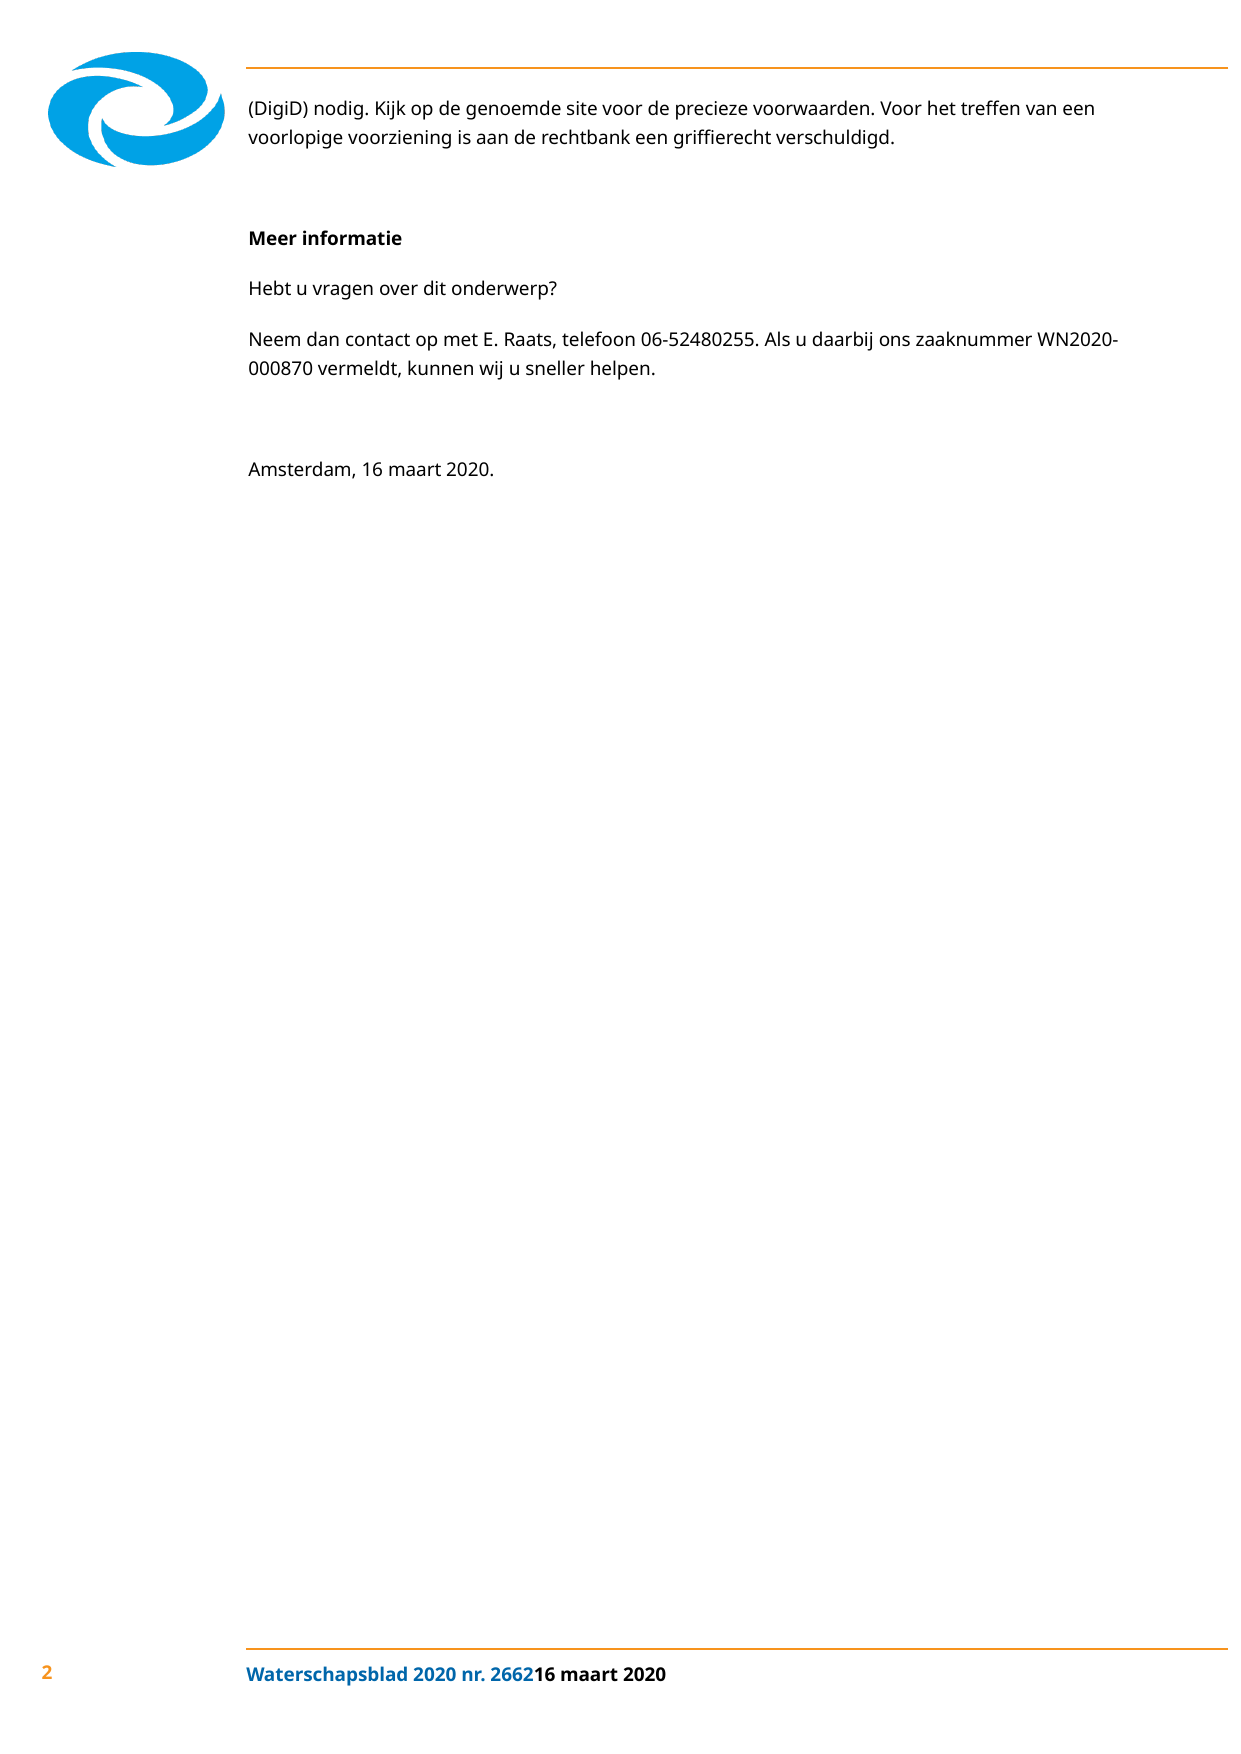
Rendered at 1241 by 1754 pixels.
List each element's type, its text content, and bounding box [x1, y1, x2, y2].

text Neem dan contact op met E. Raats, telefoon 06-52480255. Als u daarbij ons zaaknummer WN2020-000870 vermeldt, kunnen wij u sneller helpen. [248, 326, 1152, 381]
text Hebt u vragen over dit onderwerp? [248, 276, 1152, 301]
picture [41, 47, 231, 172]
text Meer informatie [248, 225, 1152, 251]
text Amsterdam, 16 maart 2020. [248, 456, 1152, 482]
text (DigiD) nodig. Kijk op de genoemde site voor de precieze voorwaarden. Voor het treffen van een voorlopige voorziening is aan de rechtbank een griffierecht verschuldigd. [248, 95, 1152, 150]
